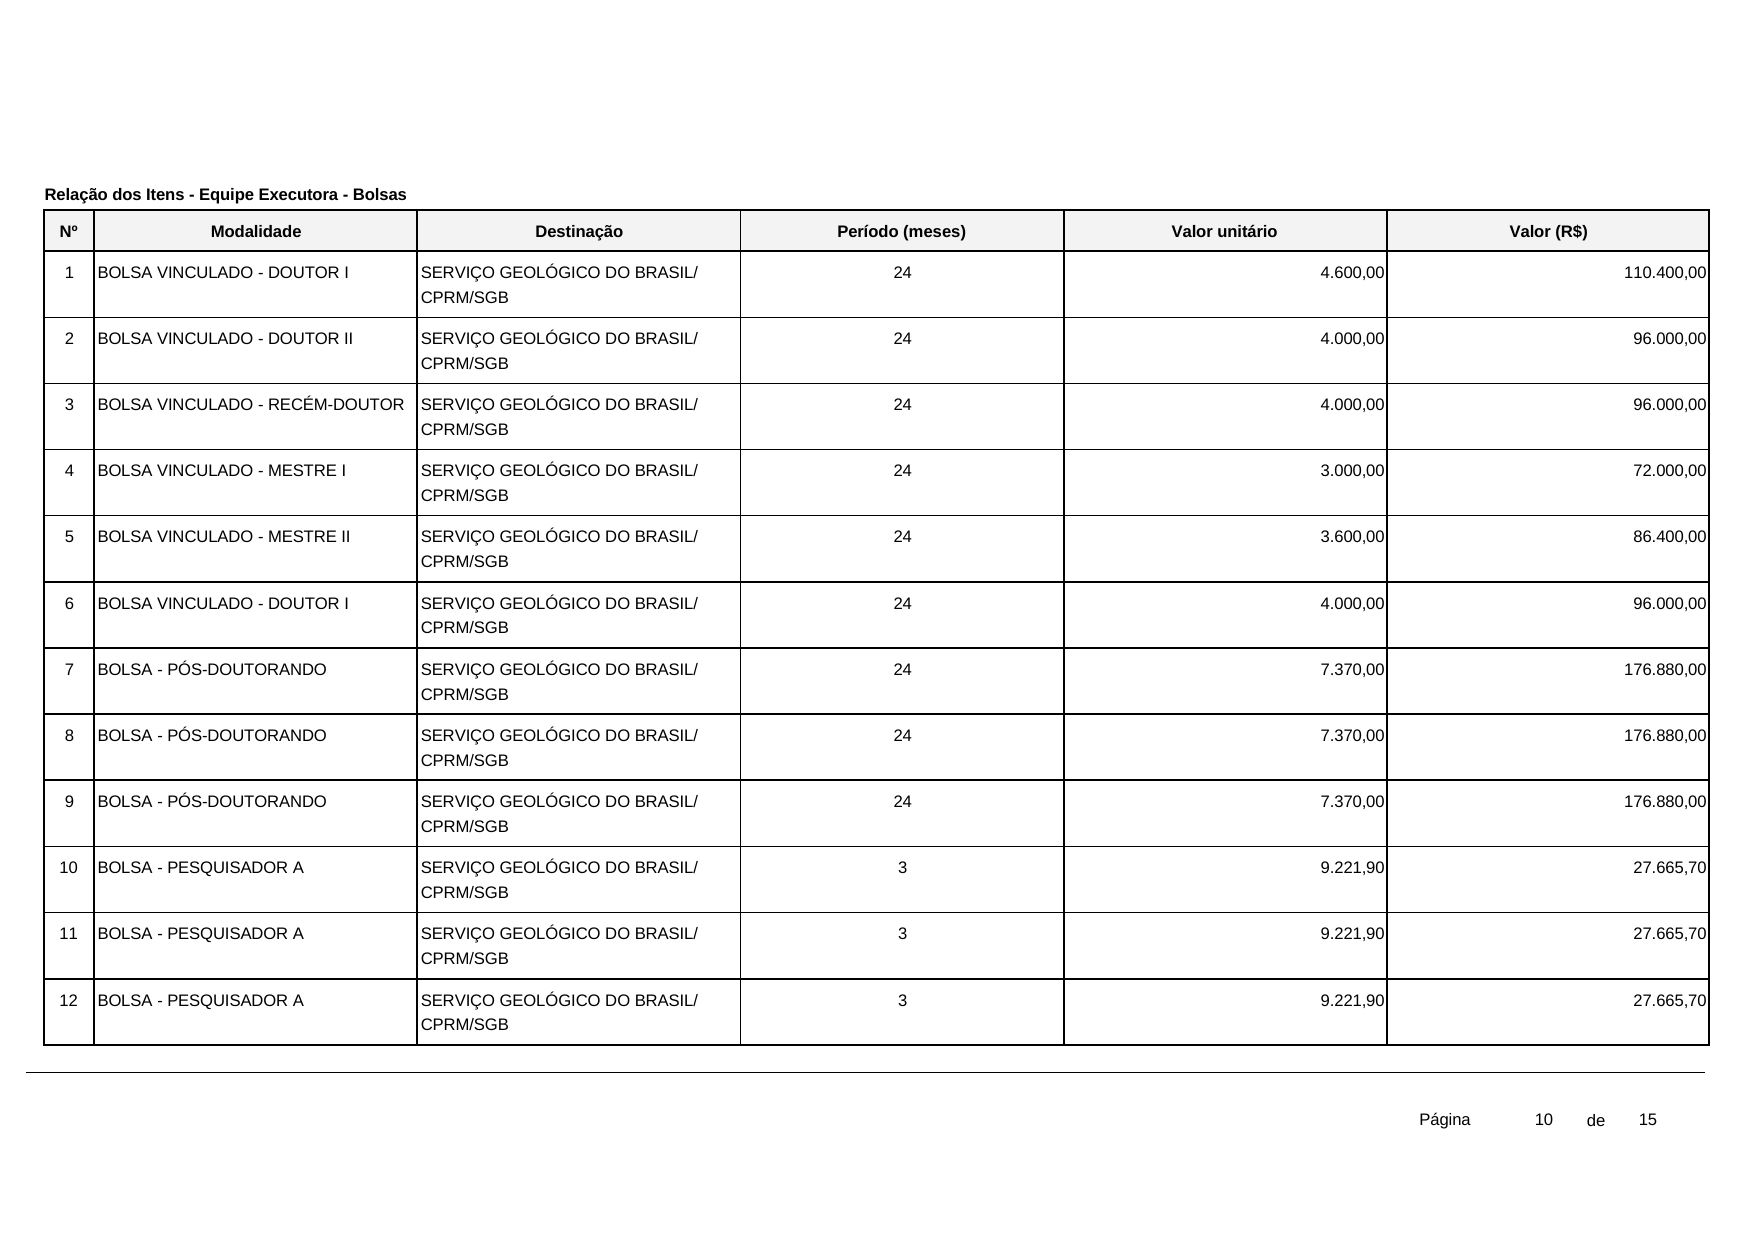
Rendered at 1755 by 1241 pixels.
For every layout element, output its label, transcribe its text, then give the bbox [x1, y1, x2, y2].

table_cell SERVIÇO GEOLÓGICO DO BRASIL/ CPRM/SGB [418, 450, 740, 515]
table_cell 24 [741, 649, 1063, 713]
table_cell 10 [45, 847, 93, 912]
table_cell BOLSA VINCULADO - MESTRE I [95, 450, 416, 515]
table_cell 4.600,00 [1065, 252, 1386, 316]
table_cell 9 [45, 781, 93, 846]
table_cell SERVIÇO GEOLÓGICO DO BRASIL/ CPRM/SGB [418, 516, 740, 581]
table_cell BOLSA - PÓS-DOUTORANDO [95, 715, 416, 779]
table_cell 4.000,00 [1065, 318, 1386, 382]
table_cell BOLSA - PESQUISADOR A [95, 913, 416, 978]
table_cell 9.221,90 [1065, 913, 1386, 978]
table_cell BOLSA - PÓS-DOUTORANDO [95, 649, 416, 713]
table_cell 27.665,70 [1388, 847, 1708, 912]
table_cell 24 [741, 450, 1063, 515]
table_cell 9.221,90 [1065, 980, 1386, 1044]
table_cell BOLSA - PESQUISADOR A [95, 980, 416, 1044]
table_header Valor unitário [1065, 211, 1386, 250]
table_cell SERVIÇO GEOLÓGICO DO BRASIL/ CPRM/SGB [418, 847, 740, 912]
table_cell 176.880,00 [1388, 781, 1708, 846]
table_cell 110.400,00 [1388, 252, 1708, 316]
table_cell 96.000,00 [1388, 318, 1708, 382]
table_cell 176.880,00 [1388, 715, 1708, 779]
table_cell 4.000,00 [1065, 384, 1386, 449]
table_header Valor (R$) [1388, 211, 1708, 250]
table_cell 176.880,00 [1388, 649, 1708, 713]
table_cell SERVIÇO GEOLÓGICO DO BRASIL/ CPRM/SGB [418, 252, 740, 316]
table_cell 24 [741, 384, 1063, 449]
table_cell BOLSA VINCULADO - MESTRE II [95, 516, 416, 581]
table_header Período (meses) [741, 211, 1063, 250]
table_cell SERVIÇO GEOLÓGICO DO BRASIL/ CPRM/SGB [418, 649, 740, 713]
table_cell 2 [45, 318, 93, 382]
table_cell 27.665,70 [1388, 913, 1708, 978]
table_cell 1 [45, 252, 93, 316]
table_header Destinação [418, 211, 740, 250]
table_cell 24 [741, 516, 1063, 581]
table_cell BOLSA VINCULADO - RECÉM-DOUTOR [95, 384, 416, 449]
table_cell 3 [741, 913, 1063, 978]
table_cell 4 [45, 450, 93, 515]
table_header Modalidade [95, 211, 416, 250]
table_cell 5 [45, 516, 93, 581]
text Página 10 de 15 [25, 1109, 1657, 1129]
table_cell 12 [45, 980, 93, 1044]
table_cell BOLSA VINCULADO - DOUTOR I [95, 583, 416, 647]
table_cell 6 [45, 583, 93, 647]
table_cell SERVIÇO GEOLÓGICO DO BRASIL/ CPRM/SGB [418, 980, 740, 1044]
table_cell SERVIÇO GEOLÓGICO DO BRASIL/ CPRM/SGB [418, 781, 740, 846]
table_cell 4.000,00 [1065, 583, 1386, 647]
table_cell 11 [45, 913, 93, 978]
table_cell SERVIÇO GEOLÓGICO DO BRASIL/ CPRM/SGB [418, 715, 740, 779]
table_cell SERVIÇO GEOLÓGICO DO BRASIL/ CPRM/SGB [418, 318, 740, 382]
table_cell 7.370,00 [1065, 715, 1386, 779]
table_cell 96.000,00 [1388, 384, 1708, 449]
table_cell 8 [45, 715, 93, 779]
table_cell BOLSA - PESQUISADOR A [95, 847, 416, 912]
table_cell 24 [741, 583, 1063, 647]
table_cell SERVIÇO GEOLÓGICO DO BRASIL/ CPRM/SGB [418, 913, 740, 978]
table_cell 7 [45, 649, 93, 713]
table_cell 3 [741, 847, 1063, 912]
table_cell 86.400,00 [1388, 516, 1708, 581]
table_cell 96.000,00 [1388, 583, 1708, 647]
table_cell BOLSA - PÓS-DOUTORANDO [95, 781, 416, 846]
table_cell 7.370,00 [1065, 649, 1386, 713]
table_cell 24 [741, 318, 1063, 382]
table_cell 9.221,90 [1065, 847, 1386, 912]
table_cell 3 [45, 384, 93, 449]
table_cell 72.000,00 [1388, 450, 1708, 515]
table_cell 27.665,70 [1388, 980, 1708, 1044]
table_cell 24 [741, 781, 1063, 846]
table_cell 3.000,00 [1065, 450, 1386, 515]
table_cell 24 [741, 715, 1063, 779]
table_cell 7.370,00 [1065, 781, 1386, 846]
table_cell 3.600,00 [1065, 516, 1386, 581]
table_header Nº [45, 211, 93, 250]
table_cell BOLSA VINCULADO - DOUTOR I [95, 252, 416, 316]
table_cell SERVIÇO GEOLÓGICO DO BRASIL/ CPRM/SGB [418, 384, 740, 449]
table_cell SERVIÇO GEOLÓGICO DO BRASIL/ CPRM/SGB [418, 583, 740, 647]
table_cell BOLSA VINCULADO - DOUTOR II [95, 318, 416, 382]
table_cell 3 [741, 980, 1063, 1044]
table_cell 24 [741, 252, 1063, 316]
